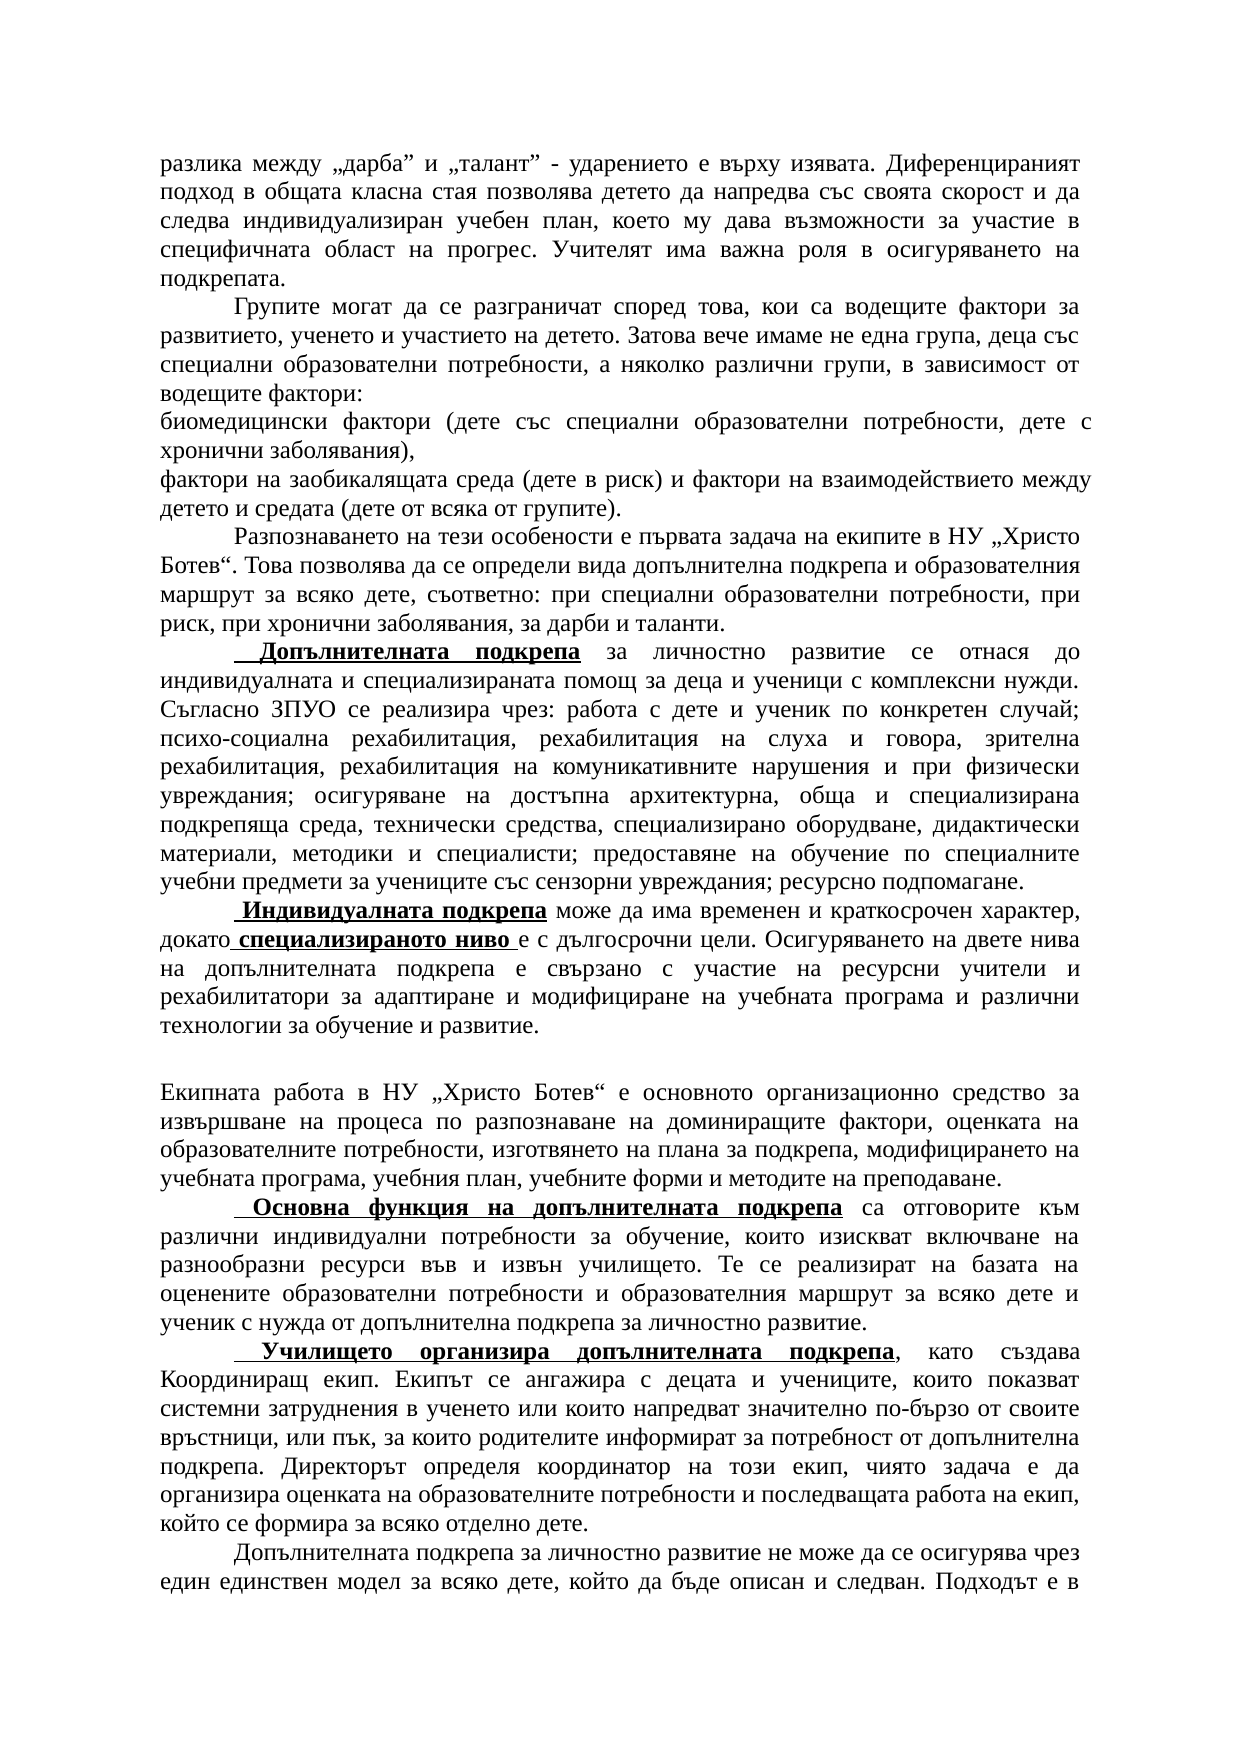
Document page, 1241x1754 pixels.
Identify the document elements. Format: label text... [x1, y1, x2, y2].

text Индивидуалната подкрепа може да има временен и краткосрочен характер, докато специализираното ниво е с дългосрочни цели. Осигуряването на двете нива на допълнителната подкрепа е свързано с участие на ресурсни учители и рехабилитатори за адаптиране и модифициране на учебната програма и различни технологии за обучение и развитие. [160, 895, 1081, 1039]
text Допълнителната подкрепа за личностно развитие не може да се осигурява чрез един единствен модел за всяко дете, който да бъде описан и следван. Подходът е в [160, 1537, 1081, 1594]
text Групите могат да се разграничат според това, кои са водещите фактори за развитието, ученето и участието на детето. Затова вече имаме не една група, деца със специални образователни потребности, а няколко различни групи, в зависимост от водещите фактори: [160, 291, 1081, 406]
text биомедицински фактори (дете със специални образователни потребности, дете с хронични заболявания), [160, 406, 1093, 464]
text Училището организира допълнителната подкрепа, като създава Координиращ екип. Екипът се ангажира с децата и учениците, които показват системни затруднения в ученето или които напредват значително по-бързо от своите връстници, или пък, за които родителите информират за потребност от допълнителна подкрепа. Директорът определя координатор на този екип, чиято задача е да организира оценката на образователните потребности и последващата работа на екип, който се формира за всяко отделно дете. [160, 1336, 1081, 1537]
text фактори на заобикалящата среда (дете в риск) и фактори на взаимодействието между детето и средата (дете от всяка от групите). [160, 464, 1093, 521]
text Допълнителната подкрепа за личностно развитие се отнася до индивидуалната и специализираната помощ за деца и ученици с комплексни нужди. Съгласно ЗПУО се реализира чрез: работа с дете и ученик по конкретен случай; психо-социална рехабилитация, рехабилитация на слуха и говора, зрителна рехабилитация, рехабилитация на комуникативните нарушения и при физически увреждания; осигуряване на достъпна архитектурна, обща и специализирана подкрепяща среда, технически средства, специализирано оборудване, дидактически материали, методики и специалисти; предоставяне на обучение по специалните учебни предмети за учениците със сензорни увреждания; ресурсно подпомагане. [160, 636, 1081, 895]
text Екипната работа в НУ „Христо Ботев“ е основното организационно средство за извършване на процеса по разпознаване на доминиращите фактори, оценката на образователните потребности, изготвянето на плана за подкрепа, модифицирането на учебната програма, учебния план, учебните форми и методите на преподаване. [160, 1077, 1080, 1192]
text разлика между „дарба” и „талант” - ударението е върху изявата. Диференцираният подход в общата класна стая позволява детето да напредва със своята скорост и да следва индивидуализиран учебен план, което му дава възможности за участие в специфичната област на прогрес. Учителят има важна роля в осигуряването на подкрепата. [160, 148, 1081, 291]
text Разпознаването на тези особености е първата задача на екипите в НУ „Христо Ботев“. Това позволява да се определи вида допълнителна подкрепа и образователния маршрут за всяко дете, съответно: при специални образователни потребности, при риск, при хронични заболявания, за дарби и таланти. [160, 521, 1081, 636]
text Основна функция на допълнителната подкрепа са отговорите към различни индивидуални потребности за обучение, които изискват включване на разнообразни ресурси във и извън училището. Те се реализират на базата на оценените образователни потребности и образователния маршрут за всяко дете и ученик с нужда от допълнителна подкрепа за личностно развитие. [160, 1192, 1080, 1336]
